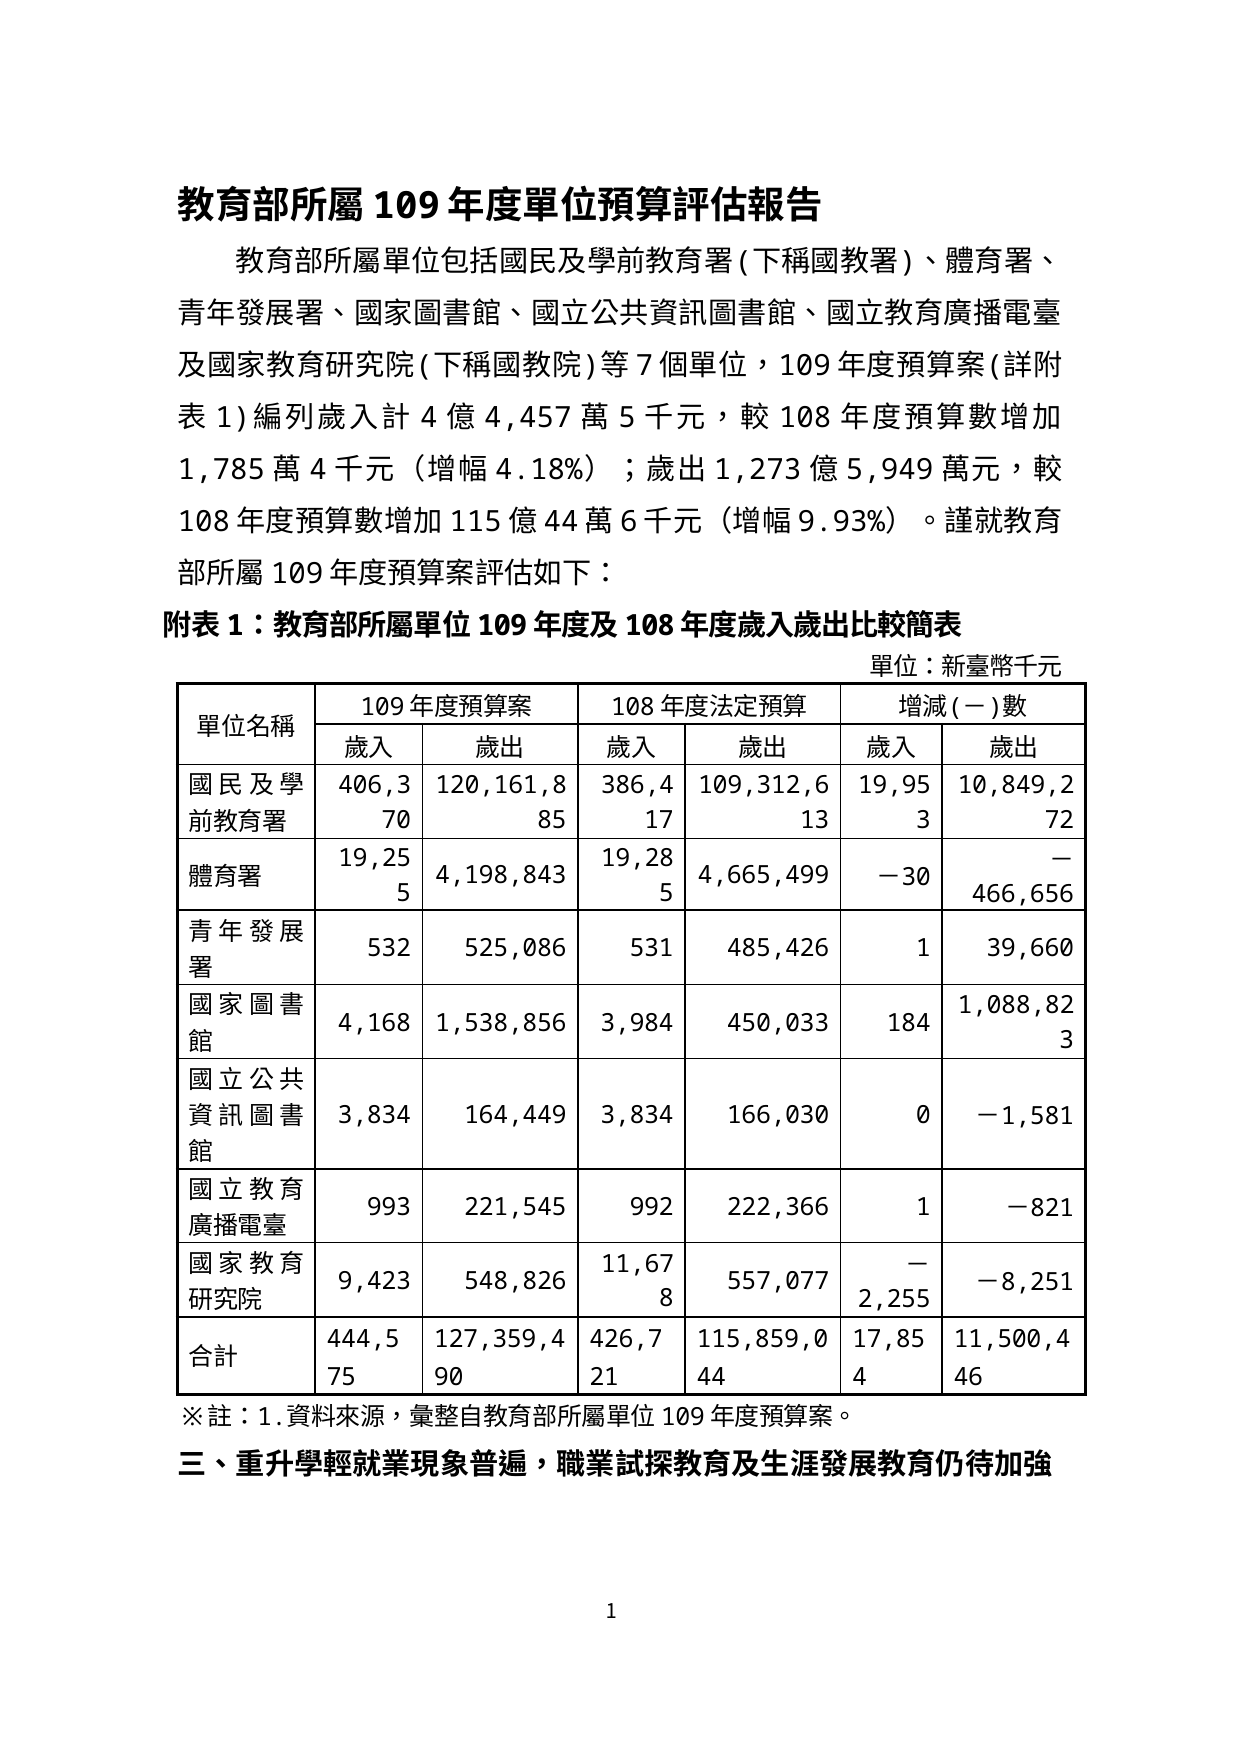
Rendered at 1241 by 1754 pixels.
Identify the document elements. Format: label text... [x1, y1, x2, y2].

table_cell 11,678 [579, 1243, 684, 1316]
table_cell 9,423 [316, 1243, 422, 1316]
table_cell 3,834 [579, 1059, 684, 1168]
table_cell －821 [943, 1170, 1084, 1242]
table_cell 127,359,490 [423, 1318, 577, 1392]
table_cell 444,575 [316, 1318, 422, 1392]
table_cell 992 [579, 1170, 684, 1242]
table_cell 386,417 [579, 765, 684, 837]
table_cell 11,500,446 [943, 1318, 1084, 1392]
table_cell 557,077 [686, 1243, 840, 1316]
table_header 108年度法定預算 [579, 685, 840, 723]
table_cell 221,545 [423, 1170, 577, 1242]
table_cell 10,849,272 [943, 765, 1084, 837]
table_cell 115,859,044 [686, 1318, 840, 1392]
table_cell 歲入 [316, 725, 422, 763]
text 教育部所屬109年度單位預算評估報告 [177, 177, 1063, 229]
table_cell 450,033 [686, 985, 840, 1057]
table_cell 國家圖書館 [179, 985, 314, 1057]
table_cell 184 [841, 985, 941, 1057]
text 附表1：教育部所屬單位109年度及108年度歲入歲出比較簡表 [163, 594, 1063, 646]
table_cell 1,088,823 [943, 985, 1084, 1057]
table_cell 歲出 [686, 725, 840, 763]
table_cell 164,449 [423, 1059, 577, 1168]
table_cell 166,030 [686, 1059, 840, 1168]
table_cell 993 [316, 1170, 422, 1242]
table_cell 國家教育研究院 [179, 1243, 314, 1316]
table_cell 4,665,499 [686, 839, 840, 909]
table_cell 合計 [179, 1318, 314, 1392]
table_cell 國立教育廣播電臺 [179, 1170, 314, 1242]
table_header 增減(－)數 [841, 685, 1084, 723]
table_cell 4,168 [316, 985, 422, 1057]
table_cell 426,721 [579, 1318, 684, 1392]
table_cell 歲入 [841, 725, 941, 763]
table_cell 531 [579, 911, 684, 983]
table_cell 1,538,856 [423, 985, 577, 1057]
table_cell 歲出 [943, 725, 1084, 763]
table_cell 歲入 [579, 725, 684, 763]
table_cell 青年發展署 [179, 911, 314, 983]
table_cell 國民及學前教育署 [179, 765, 314, 837]
table_cell 1 [841, 911, 941, 983]
table_cell 19,285 [579, 839, 684, 909]
table_cell 19,953 [841, 765, 941, 837]
table_cell 國立公共資訊圖書館 [179, 1059, 314, 1168]
table_cell 4,198,843 [423, 839, 577, 909]
table_cell 525,086 [423, 911, 577, 983]
table_cell －8,251 [943, 1243, 1084, 1316]
table_header 單位名稱 [179, 685, 314, 763]
table_cell 0 [841, 1059, 941, 1168]
table_cell 548,826 [423, 1243, 577, 1316]
text 三、重升學輕就業現象普遍，職業試探教育及生涯發展教育仍待加強 [177, 1433, 1063, 1485]
table_cell 109,312,613 [686, 765, 840, 837]
table_cell －466,656 [943, 839, 1084, 909]
table_cell 體育署 [179, 839, 314, 909]
table_cell 406,370 [316, 765, 422, 837]
text 單位：新臺幣千元 [177, 646, 1063, 682]
text ※註：1.資料來源，彙整自教育部所屬單位109年度預算案。 [177, 1396, 1063, 1433]
table_cell 485,426 [686, 911, 840, 983]
table_cell 222,366 [686, 1170, 840, 1242]
table_cell 3,834 [316, 1059, 422, 1168]
table_cell 39,660 [943, 911, 1084, 983]
text 教育部所屬單位包括國民及學前教育署(下稱國教署)、體育署、青年發展署、國家圖書館、國立公共資訊圖書館、國立教育廣播電臺及國家教育研究院(下稱國教院)等7個單位，109年度預算案(詳附表1)編列歲入計4億4,457萬5千元，較108年度預算數增加1,785萬4千元（增幅4.18%）；歲出1,273億5,949萬元，較108年度預算數增加115億44萬6千元（增幅9.93%）。謹就教育部所屬109年度預算案評估如下： [177, 229, 1063, 594]
table_cell 19,255 [316, 839, 422, 909]
table_cell 1 [841, 1170, 941, 1242]
table_cell －2,255 [841, 1243, 941, 1316]
table_cell －1,581 [943, 1059, 1084, 1168]
table_cell 532 [316, 911, 422, 983]
table_cell 17,854 [841, 1318, 941, 1392]
table_cell 歲出 [423, 725, 577, 763]
table_cell 120,161,885 [423, 765, 577, 837]
table_header 109年度預算案 [316, 685, 577, 723]
table_cell 3,984 [579, 985, 684, 1057]
table_cell －30 [841, 839, 941, 909]
